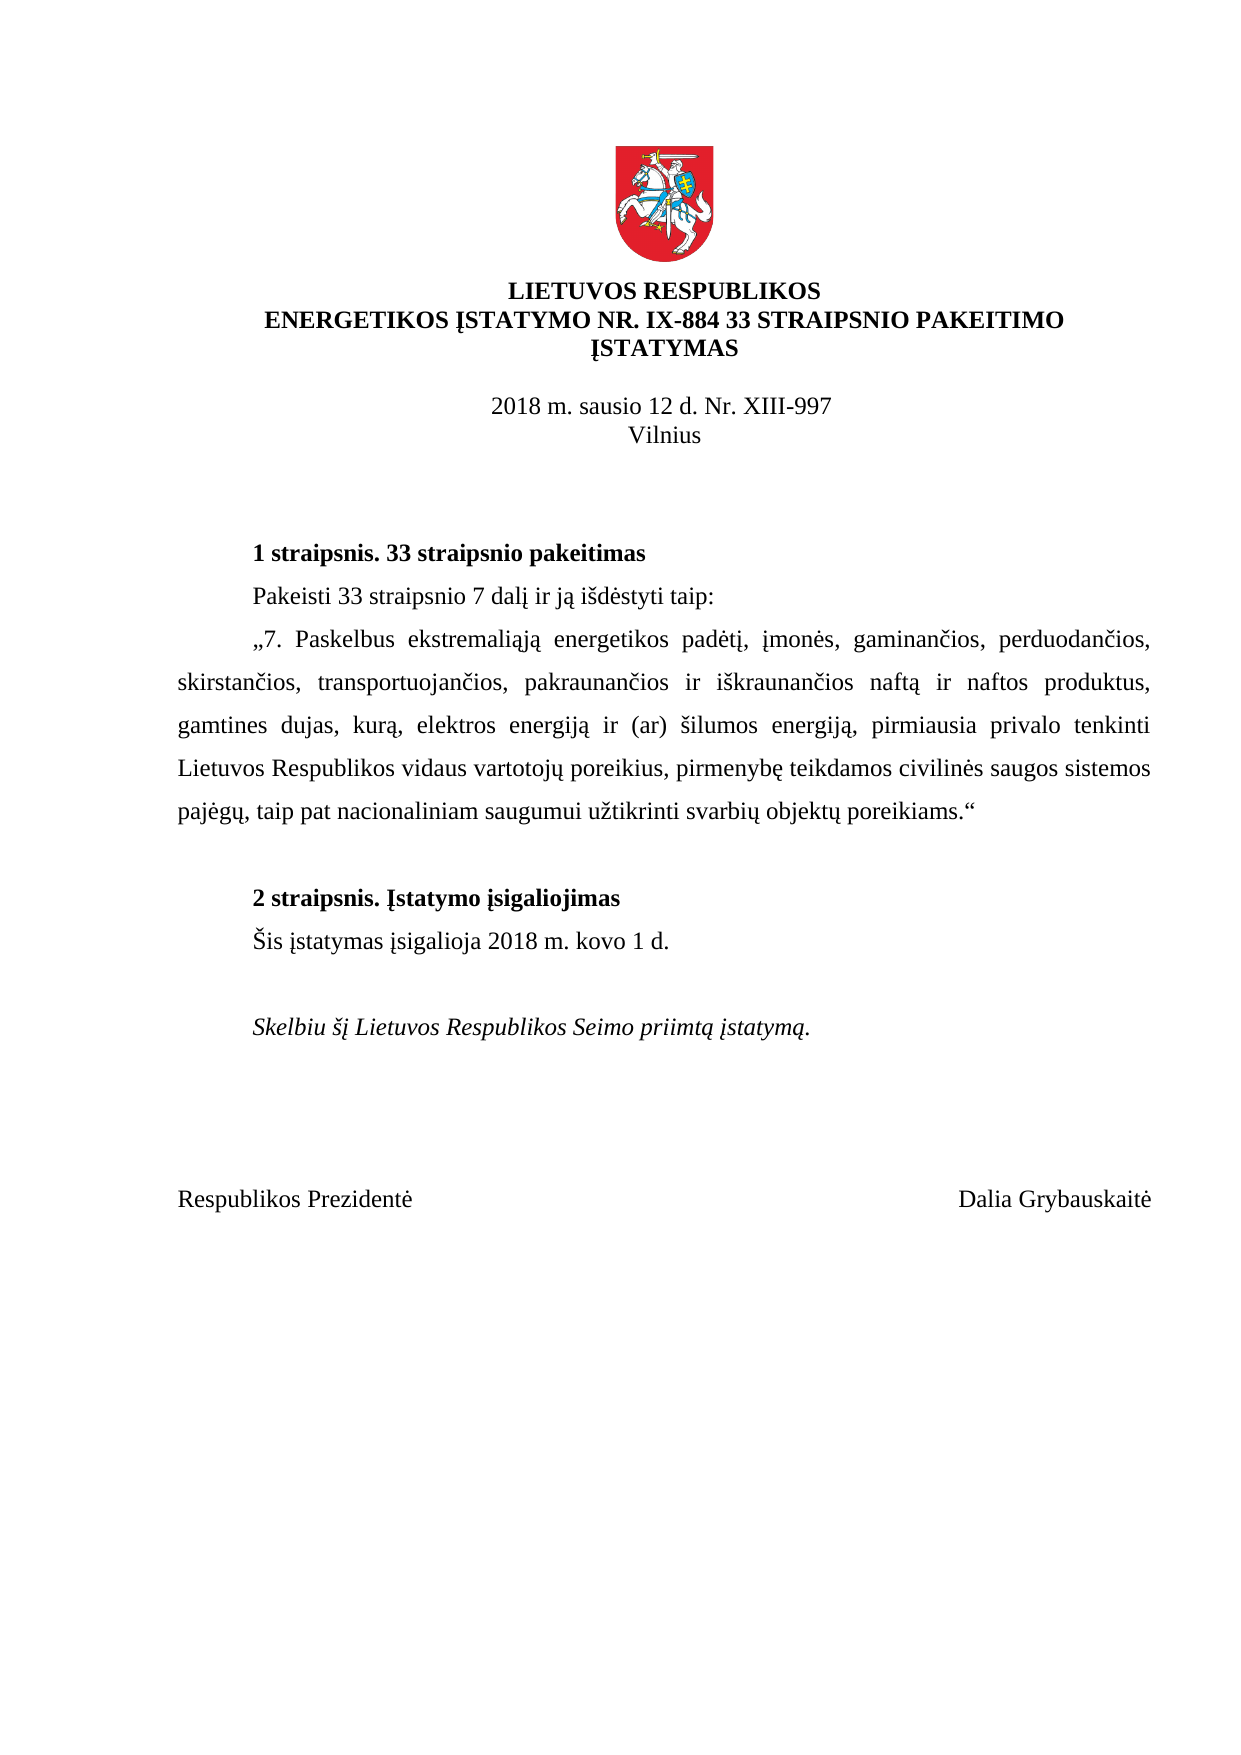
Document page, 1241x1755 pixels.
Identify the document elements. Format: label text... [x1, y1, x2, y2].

text 1 straipsnis. 33 straipsnio pakeitimas [177, 538, 1152, 566]
text Šis įstatymas įsigalioja 2018 m. kovo 1 d. [177, 926, 1152, 954]
text 2 straipsnis. Įstatymo įsigaliojimas [177, 883, 1152, 911]
text „7. Paskelbus ekstremaliąją energetikos padėtį, įmonės, gaminančios, perduodančios, skirstančios, transportuojančios, pakraunančios ir iškraunančios naftą ir naftos produktus, gamtines dujas, kurą, elektros energiją ir (ar) šilumos energiją, pirmiausia privalo tenkinti Lietuvos Respublikos vidaus vartotojų poreikius, pirmenybę teikdamos civilinės saugos sistemos pajėgų, taip pat nacionaliniam saugumui užtikrinti svarbių objektų poreikiams.“ [177, 624, 1152, 825]
text LIETUVOS RESPUBLIKOS [177, 276, 1152, 305]
text Respublikos Prezidentė Dalia Grybauskaitė [177, 1184, 1152, 1213]
text ENERGETIKOS ĮSTATYMO NR. IX-884 33 STRAIPSNIO PAKEITIMO [177, 305, 1152, 333]
text ĮSTATYMAS [177, 333, 1152, 362]
text Vilnius [177, 420, 1152, 448]
text 2018 m. sausio 12 d. Nr. XIII-997 [177, 391, 1152, 420]
text Pakeisti 33 straipsnio 7 dalį ir ją išdėstyti taip: [177, 581, 1152, 609]
text Skelbiu šį Lietuvos Respublikos Seimo priimtą įstatymą. [177, 1012, 1152, 1041]
